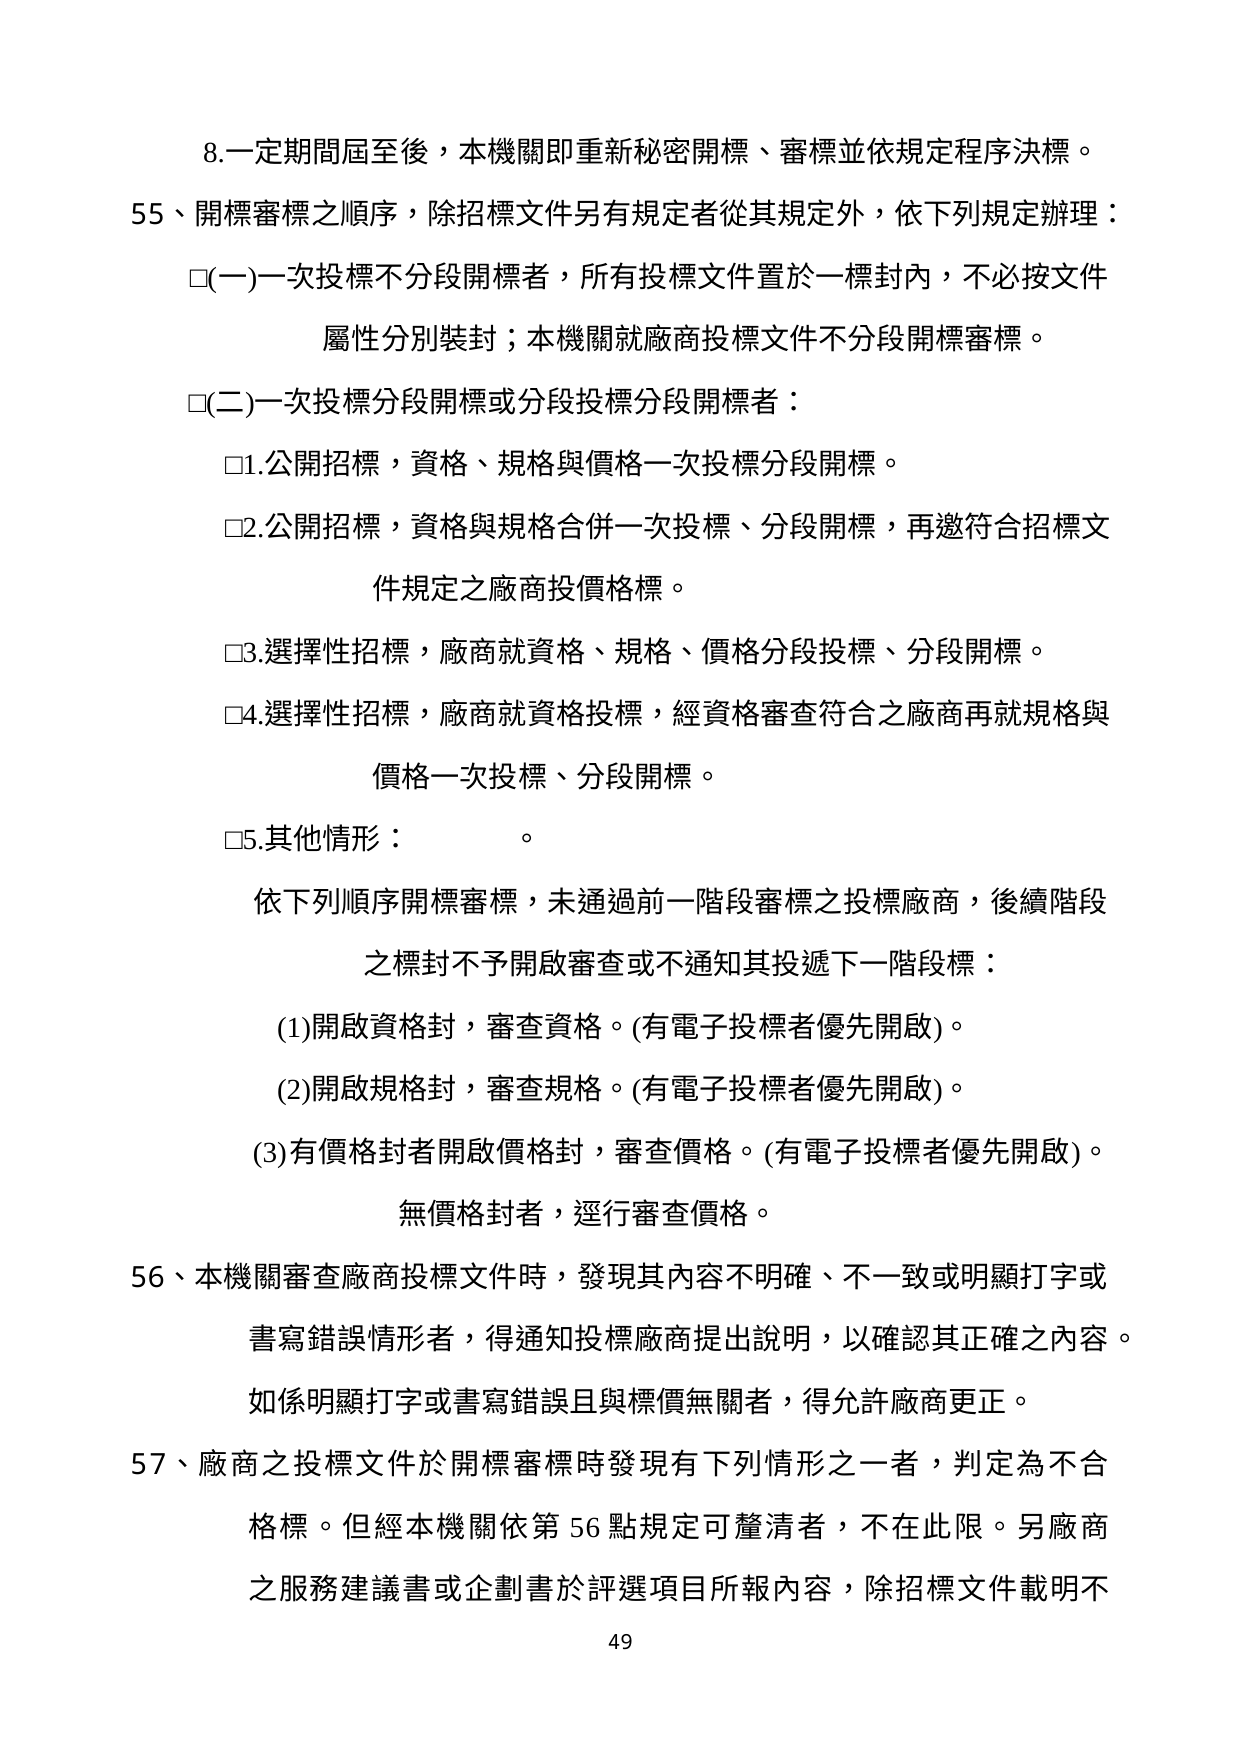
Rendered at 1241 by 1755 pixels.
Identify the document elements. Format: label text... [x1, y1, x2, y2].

text □2.公開招標，資格與規格合併一次投標、分段開標，再邀符合招標文件規定之廠商投價格標。 [130, 483, 1110, 608]
list 本機關審查廠商投標文件時，發現其內容不明確、不一致或明顯打字或書寫錯誤情形者，得通知投標廠商提出說明，以確認其正確之內容。如係明顯打字或書寫錯誤且與標價無關者，得允許廠商更正。 [130, 1233, 1110, 1420]
text □5.其他情形： 。 [130, 795, 1110, 858]
text (1)開啟資格封，審查資格。(有電子投標者優先開啟)。 [189, 983, 1110, 1045]
text (2)開啟規格封，審查規格。(有電子投標者優先開啟)。 [189, 1045, 1110, 1108]
text □(二)一次投標分段開標或分段投標分段開標者： [130, 358, 1110, 420]
text 8.一定期間屆至後，本機關即重新秘密開標、審標並依規定程序決標。 [130, 108, 1110, 170]
text (3)有價格封者開啟價格封，審查價格。(有電子投標者優先開啟)。無價格封者，逕行審查價格。 [130, 1108, 1110, 1233]
text □4.選擇性招標，廠商就資格投標，經資格審查符合之廠商再就規格與價格一次投標、分段開標。 [130, 670, 1110, 795]
text □(一)一次投標不分段開標者，所有投標文件置於一標封內，不必按文件屬性分別裝封；本機關就廠商投標文件不分段開標審標。 [130, 233, 1110, 358]
text □3.選擇性招標，廠商就資格、規格、價格分段投標、分段開標。 [130, 608, 1110, 670]
text □1.公開招標，資格、規格與價格一次投標分段開標。 [130, 420, 1110, 483]
list 廠商之投標文件於開標審標時發現有下列情形之一者，判定為不合格標。但經本機關依第56點規定可釐清者，不在此限。另廠商之服務建議書或企劃書於評選項目所報內容，除招標文件載明不 [130, 1420, 1110, 1608]
text 依下列順序開標審標，未通過前一階段審標之投標廠商，後續階段之標封不予開啟審查或不通知其投遞下一階段標： [130, 858, 1110, 983]
list 開標審標之順序，除招標文件另有規定者從其規定外，依下列規定辦理： [130, 170, 1110, 233]
